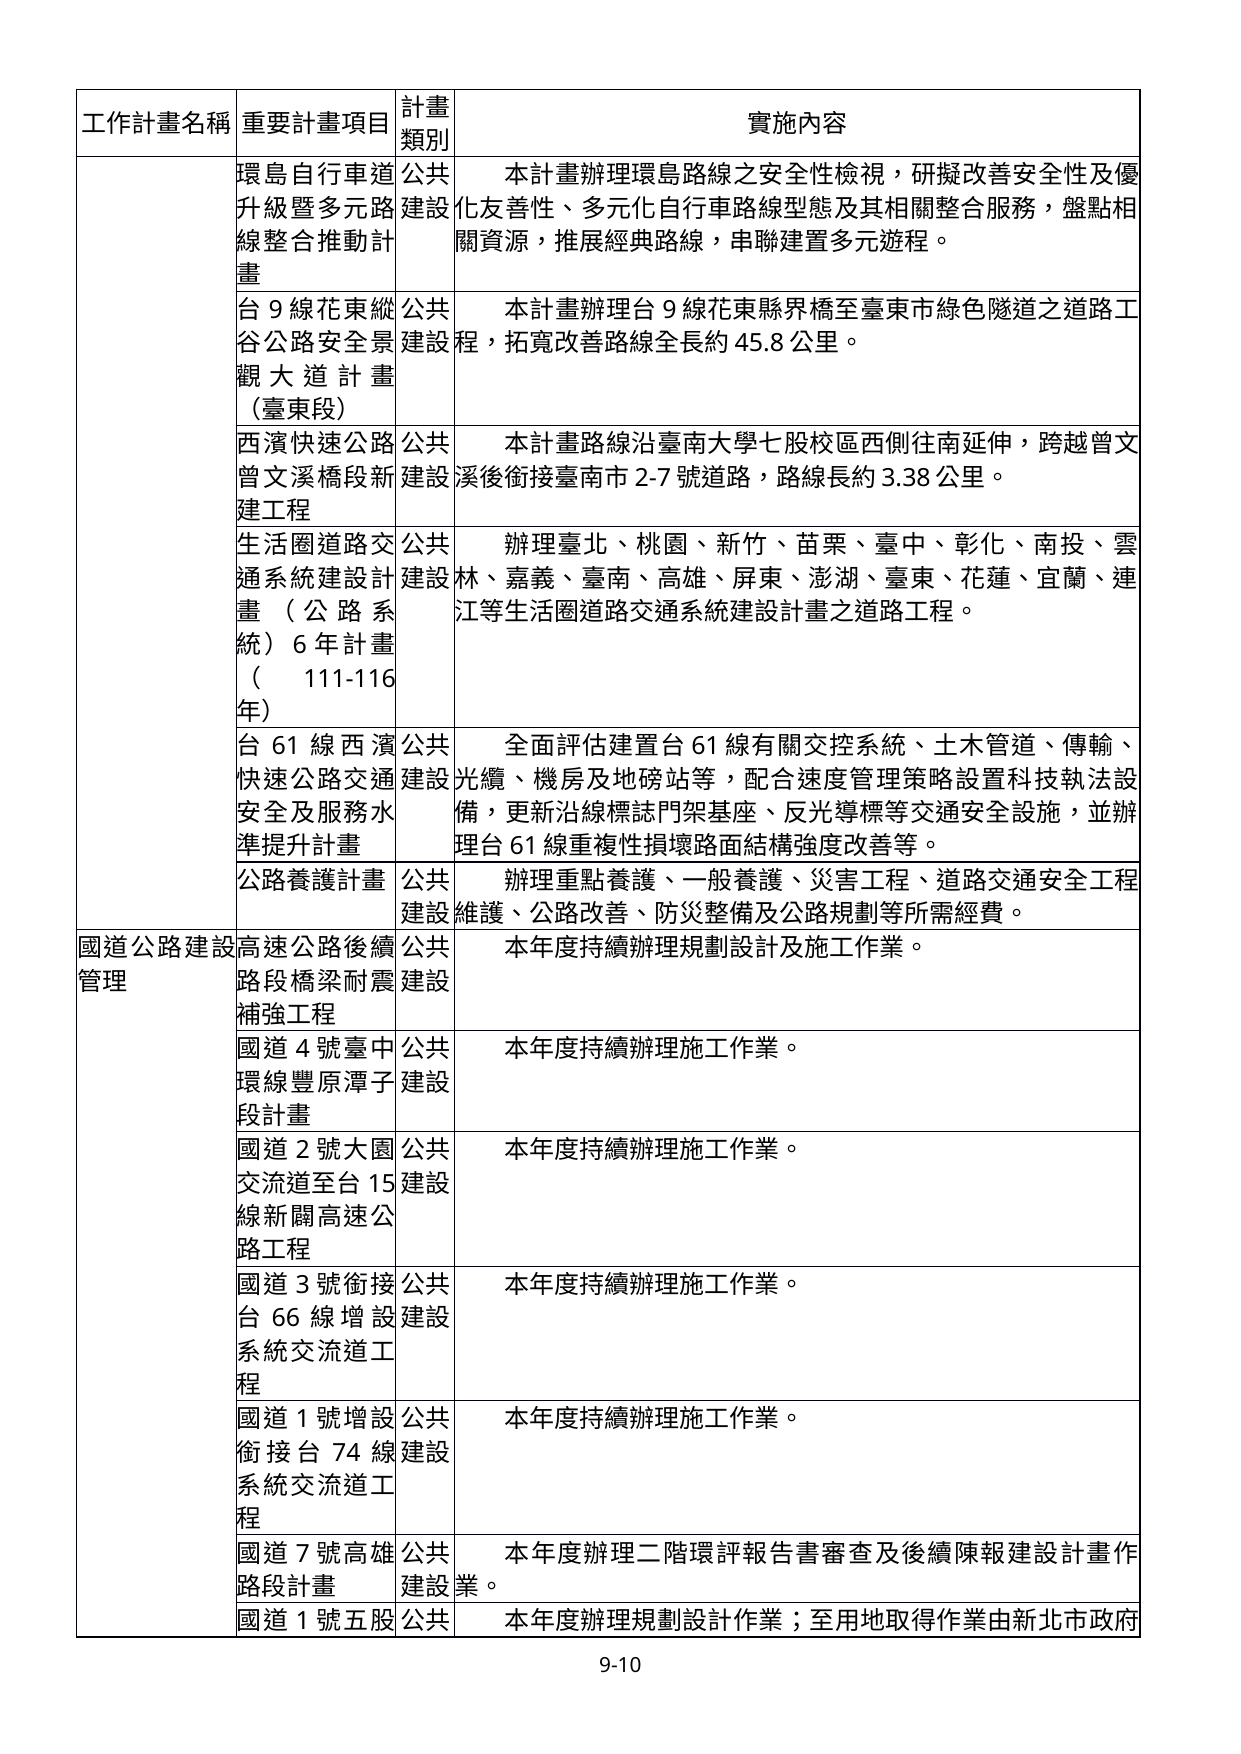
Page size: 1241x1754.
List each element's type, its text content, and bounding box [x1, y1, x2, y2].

table_cell 本年度持續辦理規劃設計及施工作業。 [455, 930, 1139, 1030]
table_cell 公共建設 [396, 1031, 454, 1131]
table_cell 公共建設 [396, 527, 454, 727]
table_cell [77, 157, 236, 929]
table_header 重要計畫項目 [237, 90, 395, 156]
table_cell 國道7號高雄路段計畫 [237, 1535, 395, 1602]
table_cell 公共建設 [396, 157, 454, 291]
table_cell 公共建設 [396, 1535, 454, 1602]
table_cell 公路養護計畫 [237, 863, 395, 929]
table_cell 國道1號五股 [237, 1603, 395, 1636]
table_cell 本年度持續辦理施工作業。 [455, 1267, 1139, 1400]
table_cell 生活圈道路交通系統建設計畫（公路系統）6年計畫（111-116年） [237, 527, 395, 727]
table_cell 辦理重點養護、一般養護、災害工程、道路交通安全工程維護、公路改善、防災整備及公路規劃等所需經費。 [455, 863, 1139, 929]
table_cell 全面評估建置台61線有關交控系統、土木管道、傳輸、光纜、機房及地磅站等，配合速度管理策略設置科技執法設備，更新沿線標誌門架基座、反光導標等交通安全設施，並辦理台61線重複性損壞路面結構強度改善等。 [455, 728, 1139, 861]
table_cell 本計畫辦理環島路線之安全性檢視，研擬改善安全性及優化友善性、多元化自行車路線型態及其相關整合服務，盤點相關資源，推展經典路線，串聯建置多元遊程。 [455, 157, 1139, 291]
table_cell 環島自行車道升級暨多元路線整合推動計畫 [237, 157, 395, 291]
table_cell 辦理臺北、桃園、新竹、苗栗、臺中、彰化、南投、雲林、嘉義、臺南、高雄、屏東、澎湖、臺東、花蓮、宜蘭、連江等生活圈道路交通系統建設計畫之道路工程。 [455, 527, 1139, 727]
table_cell 本年度持續辦理施工作業。 [455, 1031, 1139, 1131]
table_cell 公共建設 [396, 292, 454, 425]
table_cell 台61線西濱快速公路交通安全及服務水準提升計畫 [237, 728, 395, 861]
table_cell 本計畫辦理台9線花東縣界橋至臺東市綠色隧道之道路工程，拓寬改善路線全長約45.8公里。 [455, 292, 1139, 425]
table_cell 本年度辦理二階環評報告書審查及後續陳報建設計畫作業。 [455, 1535, 1139, 1602]
table_cell 公共建設 [396, 863, 454, 929]
table_cell 公共建設 [396, 426, 454, 526]
table_cell 本計畫路線沿臺南大學七股校區西側往南延伸，跨越曾文溪後銜接臺南市2-7號道路，路線長約3.38公里。 [455, 426, 1139, 526]
table_cell 公共建設 [396, 728, 454, 861]
table_header 計畫類別 [396, 90, 454, 156]
table_cell 公共建設 [396, 930, 454, 1030]
table_cell 西濱快速公路曾文溪橋段新建工程 [237, 426, 395, 526]
table_cell 國道公路建設管理 [77, 930, 236, 1636]
table_cell 公共建設 [396, 1401, 454, 1534]
table_cell 國道1號增設銜接台74線系統交流道工程 [237, 1401, 395, 1534]
table_cell 公共 [396, 1603, 454, 1636]
table_cell 台9線花東縱谷公路安全景觀大道計畫（臺東段） [237, 292, 395, 425]
table_header 工作計畫名稱 [77, 90, 236, 156]
table_cell 國道3號銜接台66線增設系統交流道工程 [237, 1267, 395, 1400]
table_cell 高速公路後續路段橋梁耐震補強工程 [237, 930, 395, 1030]
table_cell 公共建設 [396, 1132, 454, 1266]
table_header 實施內容 [455, 90, 1139, 156]
table_cell 本年度持續辦理施工作業。 [455, 1132, 1139, 1266]
table_cell 本年度辦理規劃設計作業；至用地取得作業由新北市政府 [455, 1603, 1139, 1636]
table_cell 公共建設 [396, 1267, 454, 1400]
table_cell 本年度持續辦理施工作業。 [455, 1401, 1139, 1534]
table_cell 國道4號臺中環線豐原潭子段計畫 [237, 1031, 395, 1131]
table_cell 國道2號大園交流道至台15線新闢高速公路工程 [237, 1132, 395, 1266]
